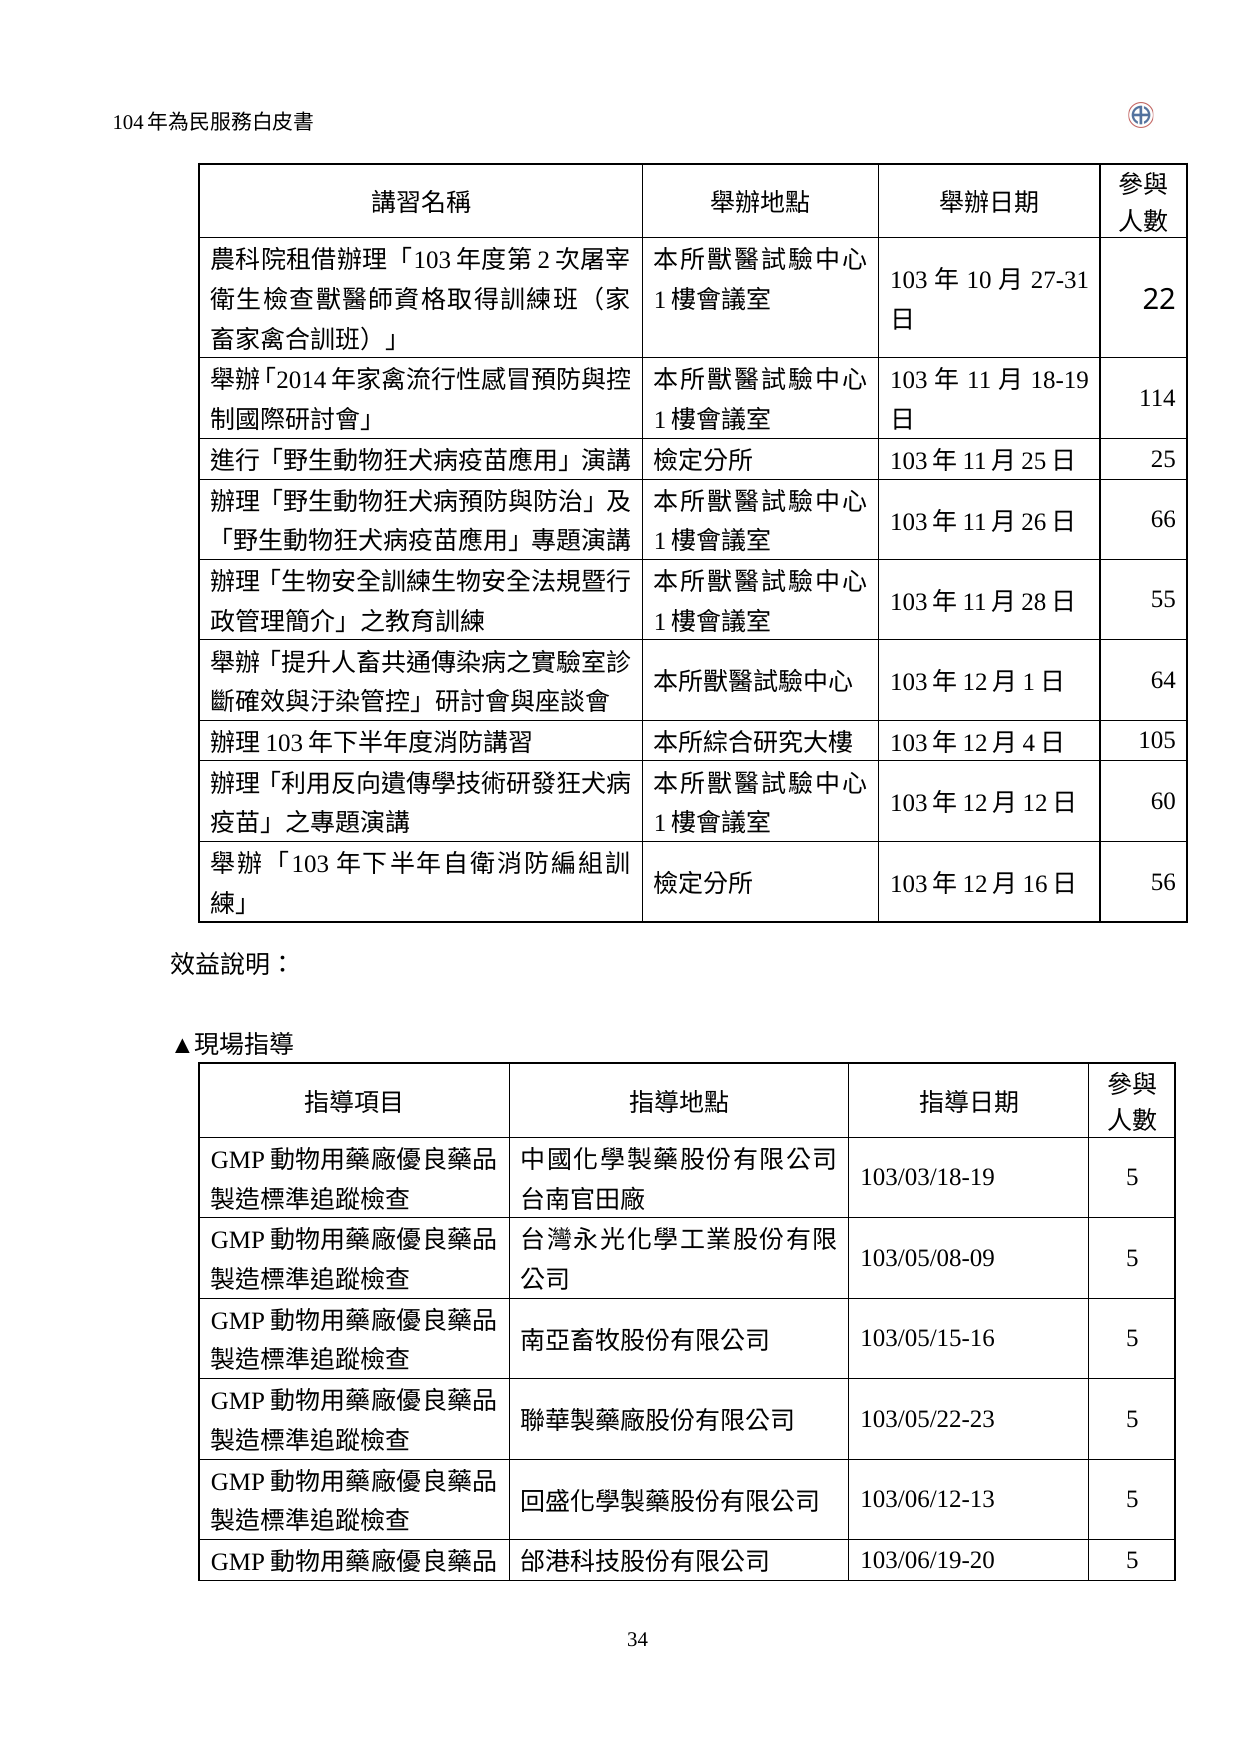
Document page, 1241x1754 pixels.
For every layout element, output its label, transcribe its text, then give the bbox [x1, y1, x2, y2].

table_cell 舉辦「2014年家禽流行性感冒預防與控制國際研討會」 [200, 358, 642, 438]
table_cell GMP動物用藥廠優良藥品製造標準追蹤檢查 [200, 1460, 509, 1539]
table_cell 本所綜合研究大樓 [643, 721, 878, 760]
table_header 參與 人數 [1101, 165, 1186, 237]
table_cell 本所獸醫試驗中心1樓會議室 [643, 480, 878, 559]
table_cell GMP動物用藥廠優良藥品 [200, 1540, 509, 1579]
table_cell 5 [1089, 1138, 1174, 1217]
table_cell GMP動物用藥廠優良藥品製造標準追蹤檢查 [200, 1299, 509, 1378]
picture [1128, 102, 1154, 128]
table_cell GMP動物用藥廠優良藥品製造標準追蹤檢查 [200, 1379, 509, 1458]
table_cell 22 [1101, 238, 1186, 357]
table_header 指導日期 [849, 1064, 1088, 1137]
table_cell 5 [1089, 1379, 1174, 1458]
table_cell 辦理「生物安全訓練生物安全法規暨行政管理簡介」之教育訓練 [200, 560, 642, 639]
table_cell 本所獸醫試驗中心1樓會議室 [643, 761, 878, 841]
table_header 講習名稱 [200, 165, 642, 237]
table_cell 本所獸醫試驗中心 [643, 640, 878, 720]
table_cell 本所獸醫試驗中心1樓會議室 [643, 238, 878, 357]
table_cell 103年12月4日 [879, 721, 1099, 760]
table_cell 5 [1089, 1460, 1174, 1539]
table_cell 103年11月26日 [879, 480, 1099, 559]
table_cell 103年12月12日 [879, 761, 1099, 841]
table_cell 本所獸醫試驗中心1樓會議室 [643, 560, 878, 639]
table_header 指導項目 [200, 1064, 509, 1137]
table_cell 5 [1089, 1540, 1174, 1579]
table_cell 中國化學製藥股份有限公司台南官田廠 [510, 1138, 848, 1217]
table_cell 25 [1101, 439, 1186, 478]
table_cell 103年11月28日 [879, 560, 1099, 639]
table_cell 聯華製藥廠股份有限公司 [510, 1379, 848, 1458]
table_cell 檢定分所 [643, 842, 878, 921]
table_cell 103年11月18-19日 [879, 358, 1099, 438]
table_cell 105 [1101, 721, 1186, 760]
table_cell 舉辦「103年下半年自衛消防編組訓練」 [200, 842, 642, 921]
table_cell 回盛化學製藥股份有限公司 [510, 1460, 848, 1539]
table_cell 66 [1101, 480, 1186, 559]
table_cell GMP動物用藥廠優良藥品製造標準追蹤檢查 [200, 1138, 509, 1217]
table_cell 台灣永光化學工業股份有限公司 [510, 1218, 848, 1298]
table_cell 103年12月1日 [879, 640, 1099, 720]
table_cell 56 [1101, 842, 1186, 921]
table_cell 114 [1101, 358, 1186, 438]
table_cell 辦理「利用反向遺傳學技術研發狂犬病疫苗」之專題演講 [200, 761, 642, 841]
table_header 參與 人數 [1089, 1064, 1174, 1137]
table_cell 103年12月16日 [879, 842, 1099, 921]
table_cell GMP動物用藥廠優良藥品製造標準追蹤檢查 [200, 1218, 509, 1298]
table_cell 舉辦「提升人畜共通傳染病之實驗室診斷確效與汙染管控」研討會與座談會 [200, 640, 642, 720]
text ▲現場指導 [170, 1022, 1162, 1062]
table_cell 進行「野生動物狂犬病疫苗應用」演講 [200, 439, 642, 478]
table_cell 辦理103年下半年度消防講習 [200, 721, 642, 760]
table_cell 辦理「野生動物狂犬病預防與防治」及「野生動物狂犬病疫苗應用」專題演講 [200, 480, 642, 559]
table_header 舉辦日期 [879, 165, 1099, 237]
text 效益說明： [170, 943, 1162, 983]
table_cell 南亞畜牧股份有限公司 [510, 1299, 848, 1378]
table_cell 103年10月27-31日 [879, 238, 1099, 357]
table_cell 5 [1089, 1218, 1174, 1298]
table_cell 本所獸醫試驗中心1樓會議室 [643, 358, 878, 438]
table_cell 邰港科技股份有限公司 [510, 1540, 848, 1579]
table_cell 103/06/19-20 [849, 1540, 1088, 1579]
table_cell 55 [1101, 560, 1186, 639]
table_cell 103年11月25日 [879, 439, 1099, 478]
table_cell 103/05/22-23 [849, 1379, 1088, 1458]
table_cell 檢定分所 [643, 439, 878, 478]
table_cell 103/05/08-09 [849, 1218, 1088, 1298]
table_cell 64 [1101, 640, 1186, 720]
table_cell 60 [1101, 761, 1186, 841]
table_cell 103/06/12-13 [849, 1460, 1088, 1539]
table_cell 103/05/15-16 [849, 1299, 1088, 1378]
table_cell 5 [1089, 1299, 1174, 1378]
table_header 舉辦地點 [643, 165, 878, 237]
table_cell 農科院租借辦理「103年度第2次屠宰衛生檢查獸醫師資格取得訓練班（家畜家禽合訓班）」 [200, 238, 642, 357]
table_header 指導地點 [510, 1064, 848, 1137]
table_cell 103/03/18-19 [849, 1138, 1088, 1217]
